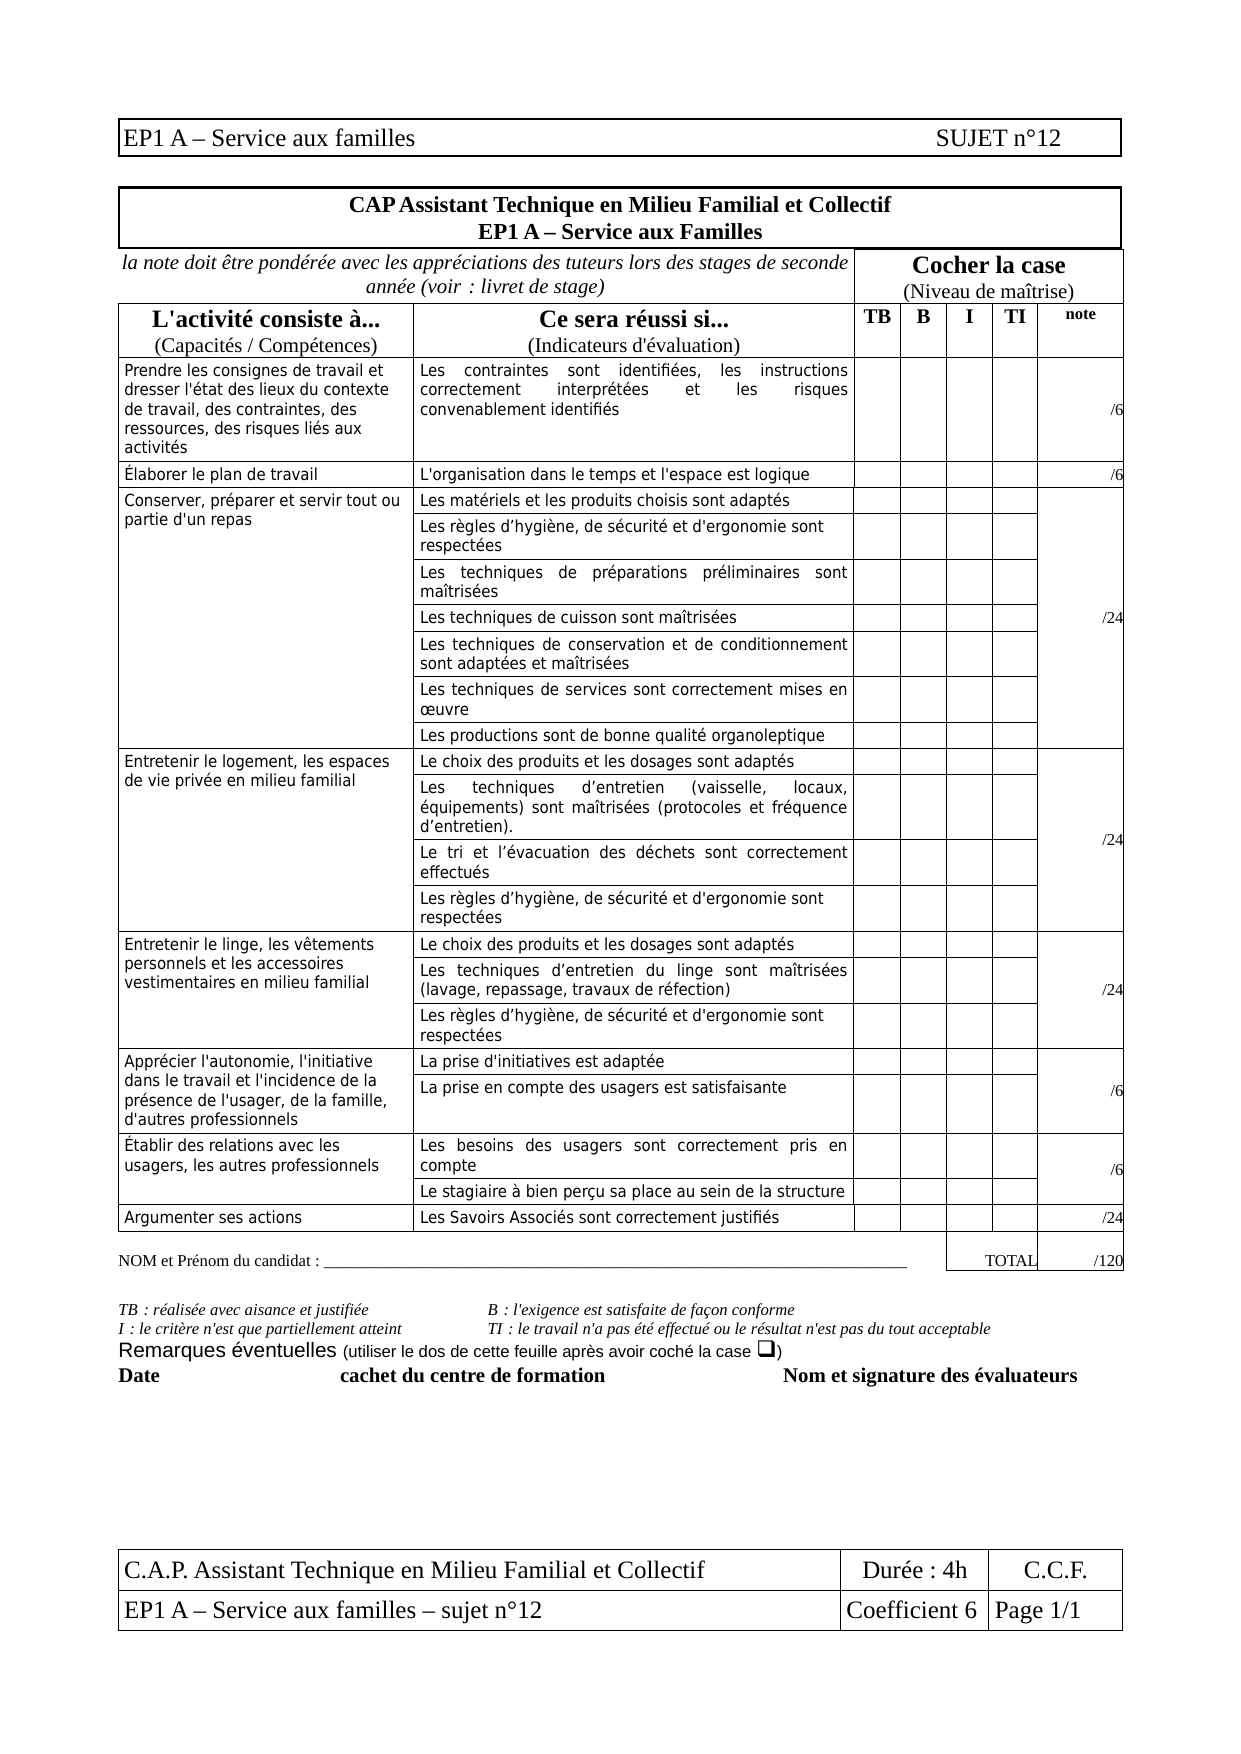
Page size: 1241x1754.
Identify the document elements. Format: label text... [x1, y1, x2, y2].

table_cell [947, 840, 992, 885]
table_cell [993, 632, 1037, 676]
table_cell [901, 775, 946, 839]
table_header Les matériels et les produits choisis sont adaptés [414, 488, 853, 513]
table_cell [901, 1004, 946, 1048]
table_cell [947, 560, 992, 604]
table_cell [947, 1075, 992, 1132]
table_header [993, 932, 1037, 957]
table_header [854, 488, 900, 513]
table_cell /6 [1038, 358, 1123, 461]
table_cell Les techniques de conservation et de conditionnement sont adaptées et maîtrisées [414, 632, 853, 676]
table_cell [854, 1075, 900, 1132]
text Date cachet du centre de formation Nom et signature des évaluateurs [118, 1362, 1122, 1387]
table_cell /24 [1038, 488, 1123, 748]
table_cell Établir des relations avec les usagers, les autres professionnels [119, 1134, 413, 1204]
table_cell L'organisation dans le temps et l'espace est logique [414, 462, 854, 487]
table_cell [993, 958, 1037, 1002]
table_cell [947, 1004, 992, 1048]
table_cell [947, 514, 992, 559]
table_cell [947, 358, 992, 461]
table_header [993, 488, 1037, 513]
table_cell Prendre les consignes de travail et dresser l'état des lieux du contexte de travail, des contraintes, des ressources, des risques liés aux activités [119, 358, 413, 461]
table_cell [947, 958, 992, 1002]
table_cell I [947, 304, 992, 357]
text EP1 A – Service aux Familles [120, 213, 1120, 247]
table_cell [993, 1004, 1037, 1048]
table_header Cocher la case (Niveau de maîtrise) [855, 250, 1123, 303]
table_cell [855, 462, 900, 487]
table_cell Les règles d’hygiène, de sécurité et d'ergonomie sont respectées [414, 514, 853, 559]
table_cell [854, 723, 900, 748]
table_cell Entretenir le logement, les espaces de vie privée en milieu familial [119, 749, 413, 931]
table_cell Ce sera réussi si... (Indicateurs d'évaluation) [414, 304, 854, 357]
table_cell L'activité consiste à... (Capacités / Compétences) [119, 304, 413, 357]
table_header [947, 932, 992, 957]
text I : le critère n'est que partiellement atteint TI : le travail n'a pas été effectué ou le résultat n'est pas du tout acceptable [118, 1319, 1122, 1338]
table_cell [901, 840, 946, 885]
table_cell [947, 723, 992, 748]
table_cell /6 [1038, 1049, 1123, 1132]
table_cell Les règles d’hygiène, de sécurité et d'ergonomie sont respectées [414, 886, 853, 931]
table_cell [901, 1179, 946, 1204]
table_cell Les techniques de cuisson sont maîtrisées [414, 605, 853, 631]
table_cell [993, 1205, 1037, 1231]
table_cell [901, 677, 946, 722]
table_cell [947, 462, 992, 487]
table_cell [854, 632, 900, 676]
table_cell [901, 605, 946, 631]
table_cell Entretenir le linge, les vêtements personnels et les accessoires vestimentaires en milieu familial [119, 932, 413, 1048]
table_cell Élaborer le plan de travail [119, 462, 413, 487]
table_header [947, 488, 992, 513]
table_cell /6 [1038, 462, 1123, 487]
table_cell [993, 723, 1037, 748]
table_cell [993, 560, 1037, 604]
table_cell B [901, 304, 946, 357]
table_cell /24 [1038, 749, 1123, 931]
table_cell /24 [1038, 1205, 1123, 1231]
table_cell Les productions sont de bonne qualité organoleptique [414, 723, 853, 748]
table_header [901, 488, 946, 513]
table_header La prise d'initiatives est adaptée [414, 1049, 853, 1074]
table_header [901, 1134, 946, 1178]
table_cell Apprécier l'autonomie, l'initiative dans le travail et l'incidence de la présence de l'usager, de la famille, d'autres professionnels [119, 1049, 413, 1132]
table_cell TI [993, 304, 1037, 357]
table_cell [993, 358, 1037, 461]
table_cell [901, 1075, 946, 1132]
table_cell [854, 514, 900, 559]
table_cell TOTAL [947, 1232, 1037, 1270]
table_cell [901, 358, 946, 461]
table_header [993, 1134, 1037, 1178]
table_cell [947, 632, 992, 676]
table_header [854, 1049, 900, 1074]
table_cell [901, 514, 946, 559]
table_header [947, 1134, 992, 1178]
table_cell [901, 886, 946, 931]
table_cell [901, 462, 946, 487]
table_cell Le tri et l’évacuation des déchets sont correctement effectués [414, 840, 853, 885]
table_cell [947, 677, 992, 722]
table_cell NOM et Prénom du candidat : ______________________________________________________________________ [118, 1232, 946, 1270]
table_header [901, 932, 946, 957]
table_cell Les techniques d’entretien (vaisselle, locaux, équipements) sont maîtrisées (protocoles et fréquence d’entretien). [414, 775, 853, 839]
table_header [947, 1049, 992, 1074]
table_header la note doit être pondérée avec les appréciations des tuteurs lors des stages de seconde année (voir : livret de stage) [118, 249, 854, 303]
table_cell Conserver, préparer et servir tout ou partie d'un repas [119, 488, 413, 748]
table_cell La prise en compte des usagers est satisfaisante [414, 1075, 853, 1132]
table_cell note [1038, 304, 1123, 357]
table_header [901, 1049, 946, 1074]
table_cell [901, 1205, 946, 1231]
table_header [854, 749, 900, 774]
table_cell Les Savoirs Associés sont correctement justifiés [414, 1205, 854, 1231]
table_cell [854, 958, 900, 1002]
table_cell [993, 1179, 1037, 1204]
table_cell [854, 840, 900, 885]
table_cell [993, 840, 1037, 885]
table_cell [901, 723, 946, 748]
table_cell [993, 605, 1037, 631]
table_header [993, 749, 1037, 774]
table_cell Les règles d’hygiène, de sécurité et d'ergonomie sont respectées [414, 1004, 853, 1048]
table_cell [854, 886, 900, 931]
table_cell [901, 632, 946, 676]
table_cell Les contraintes sont identifiées, les instructions correctement interprétées et les risques convenablement identifiés [414, 358, 854, 461]
table_cell [854, 677, 900, 722]
table_cell [901, 560, 946, 604]
table_cell [993, 462, 1037, 487]
table_cell [947, 775, 992, 839]
table_cell Les techniques de préparations préliminaires sont maîtrisées [414, 560, 853, 604]
table_header [993, 1049, 1037, 1074]
table_cell [993, 886, 1037, 931]
table_cell [947, 1205, 992, 1231]
table_cell [993, 1075, 1037, 1132]
table_header [854, 1134, 900, 1178]
table_cell [854, 1179, 900, 1204]
table_cell [855, 1205, 900, 1231]
table_cell [947, 1179, 992, 1204]
table_cell Argumenter ses actions [119, 1205, 413, 1231]
table_header [947, 749, 992, 774]
table_cell [854, 775, 900, 839]
text TB : réalisée avec aisance et justifiée B : l'exigence est satisfaite de façon conforme [118, 1300, 1122, 1319]
text CAP Assistant Technique en Milieu Familial et Collectif [120, 189, 1120, 213]
table_cell Les techniques d’entretien du linge sont maîtrisées (lavage, repassage, travaux de réfection) [414, 958, 853, 1002]
table_cell /6 [1038, 1134, 1123, 1204]
table_cell [993, 514, 1037, 559]
table_cell /120 [1038, 1232, 1123, 1270]
table_header [854, 932, 900, 957]
table_cell [993, 677, 1037, 722]
table_cell [854, 605, 900, 631]
table_cell [854, 1004, 900, 1048]
text Remarques éventuelles (utiliser le dos de cette feuille après avoir coché la case ) [118, 1338, 1122, 1362]
table_header Les besoins des usagers sont correctement pris en compte [414, 1134, 853, 1178]
table_cell TB [855, 304, 900, 357]
table_cell [947, 886, 992, 931]
table_cell [993, 775, 1037, 839]
table_header Le choix des produits et les dosages sont adaptés [414, 932, 853, 957]
table_header Le choix des produits et les dosages sont adaptés [414, 749, 853, 774]
table_cell [947, 605, 992, 631]
table_header [901, 749, 946, 774]
table_cell /24 [1038, 932, 1123, 1048]
table_cell [901, 958, 946, 1002]
table_cell [855, 358, 900, 461]
table_cell Le stagiaire à bien perçu sa place au sein de la structure [414, 1179, 853, 1204]
table_cell Les techniques de services sont correctement mises en œuvre [414, 677, 853, 722]
table_cell [854, 560, 900, 604]
